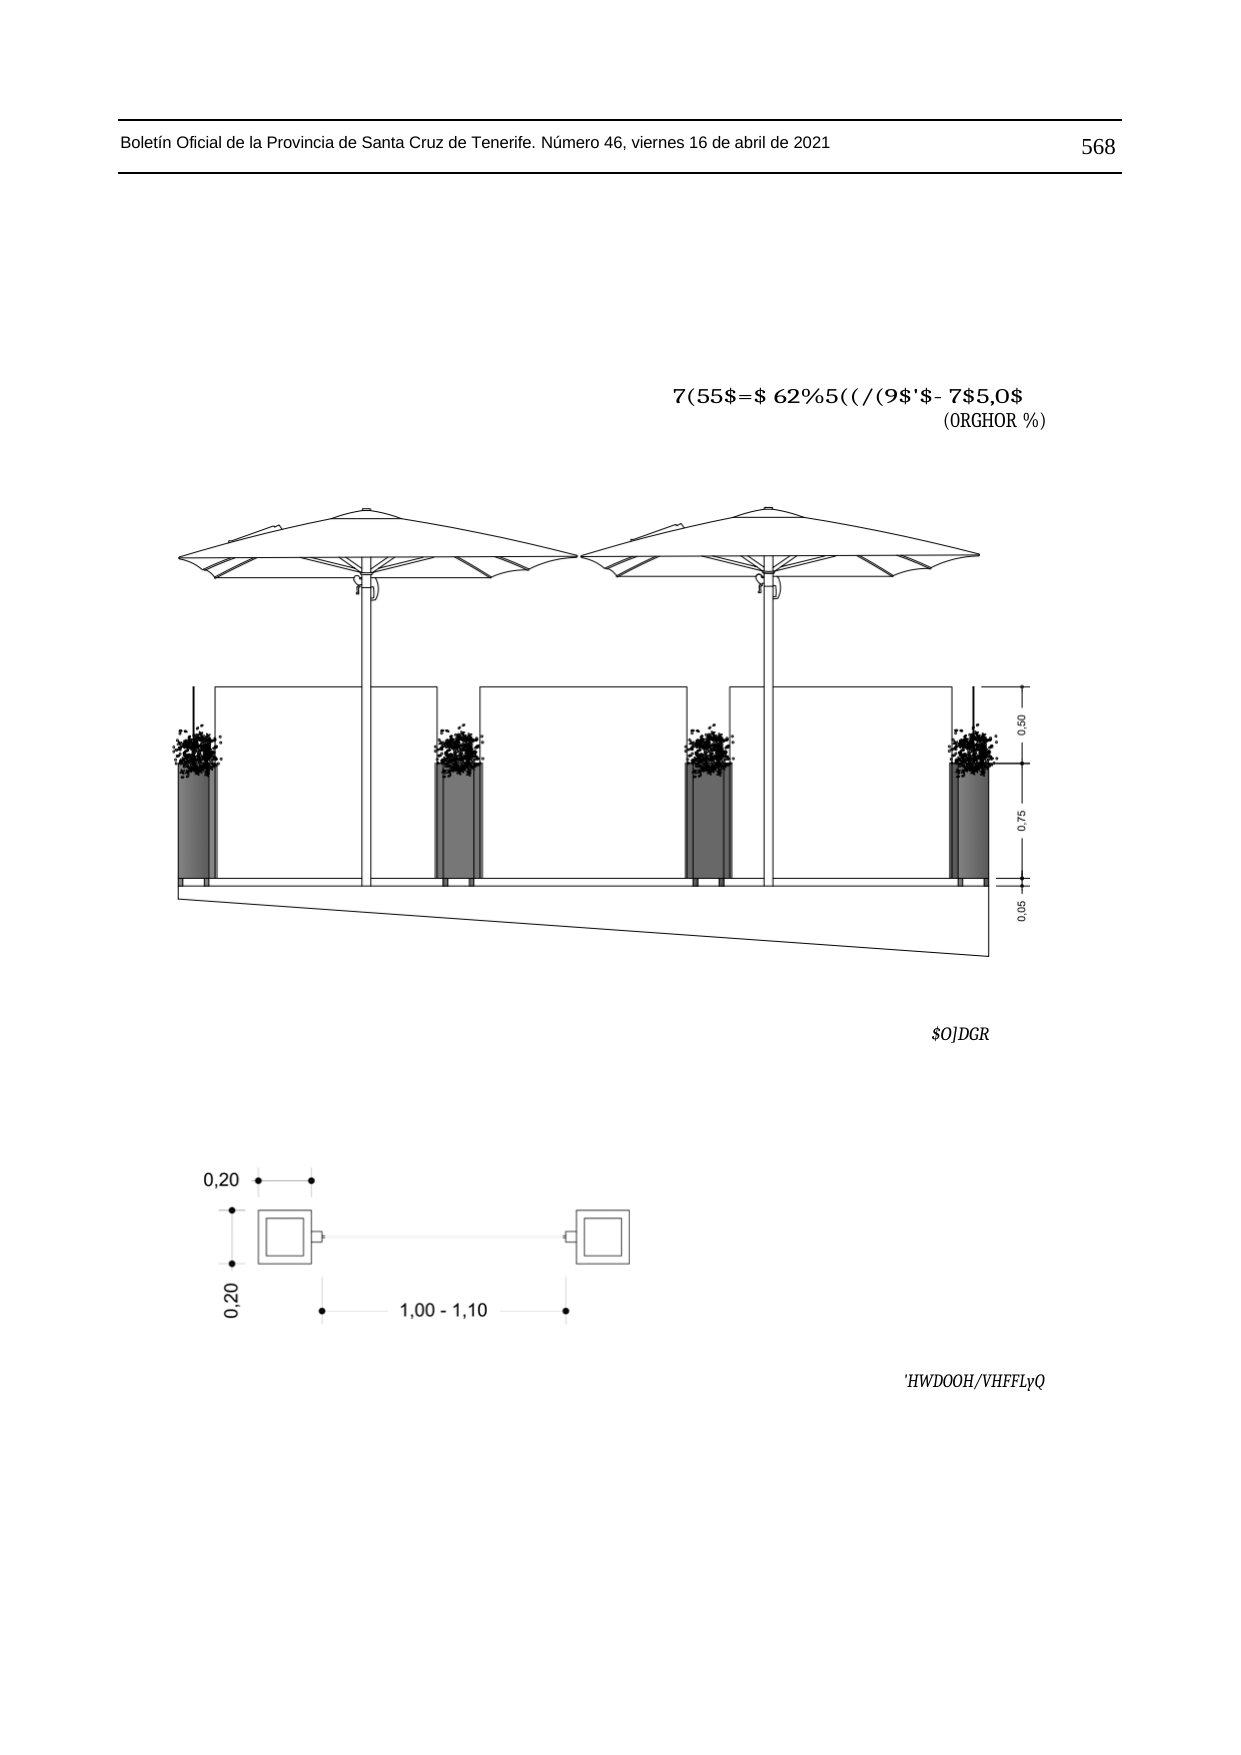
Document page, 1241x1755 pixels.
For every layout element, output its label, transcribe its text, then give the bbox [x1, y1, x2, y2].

text 'HWDOOH/VHFFLyQ [106, 1371, 1046, 1393]
text (0RGHOR %) [106, 408, 1046, 432]
text $O]DGR [106, 1023, 991, 1045]
text 7(55$=$ 62%5((/(9$'$- 7$5,0$ [673, 384, 1136, 408]
